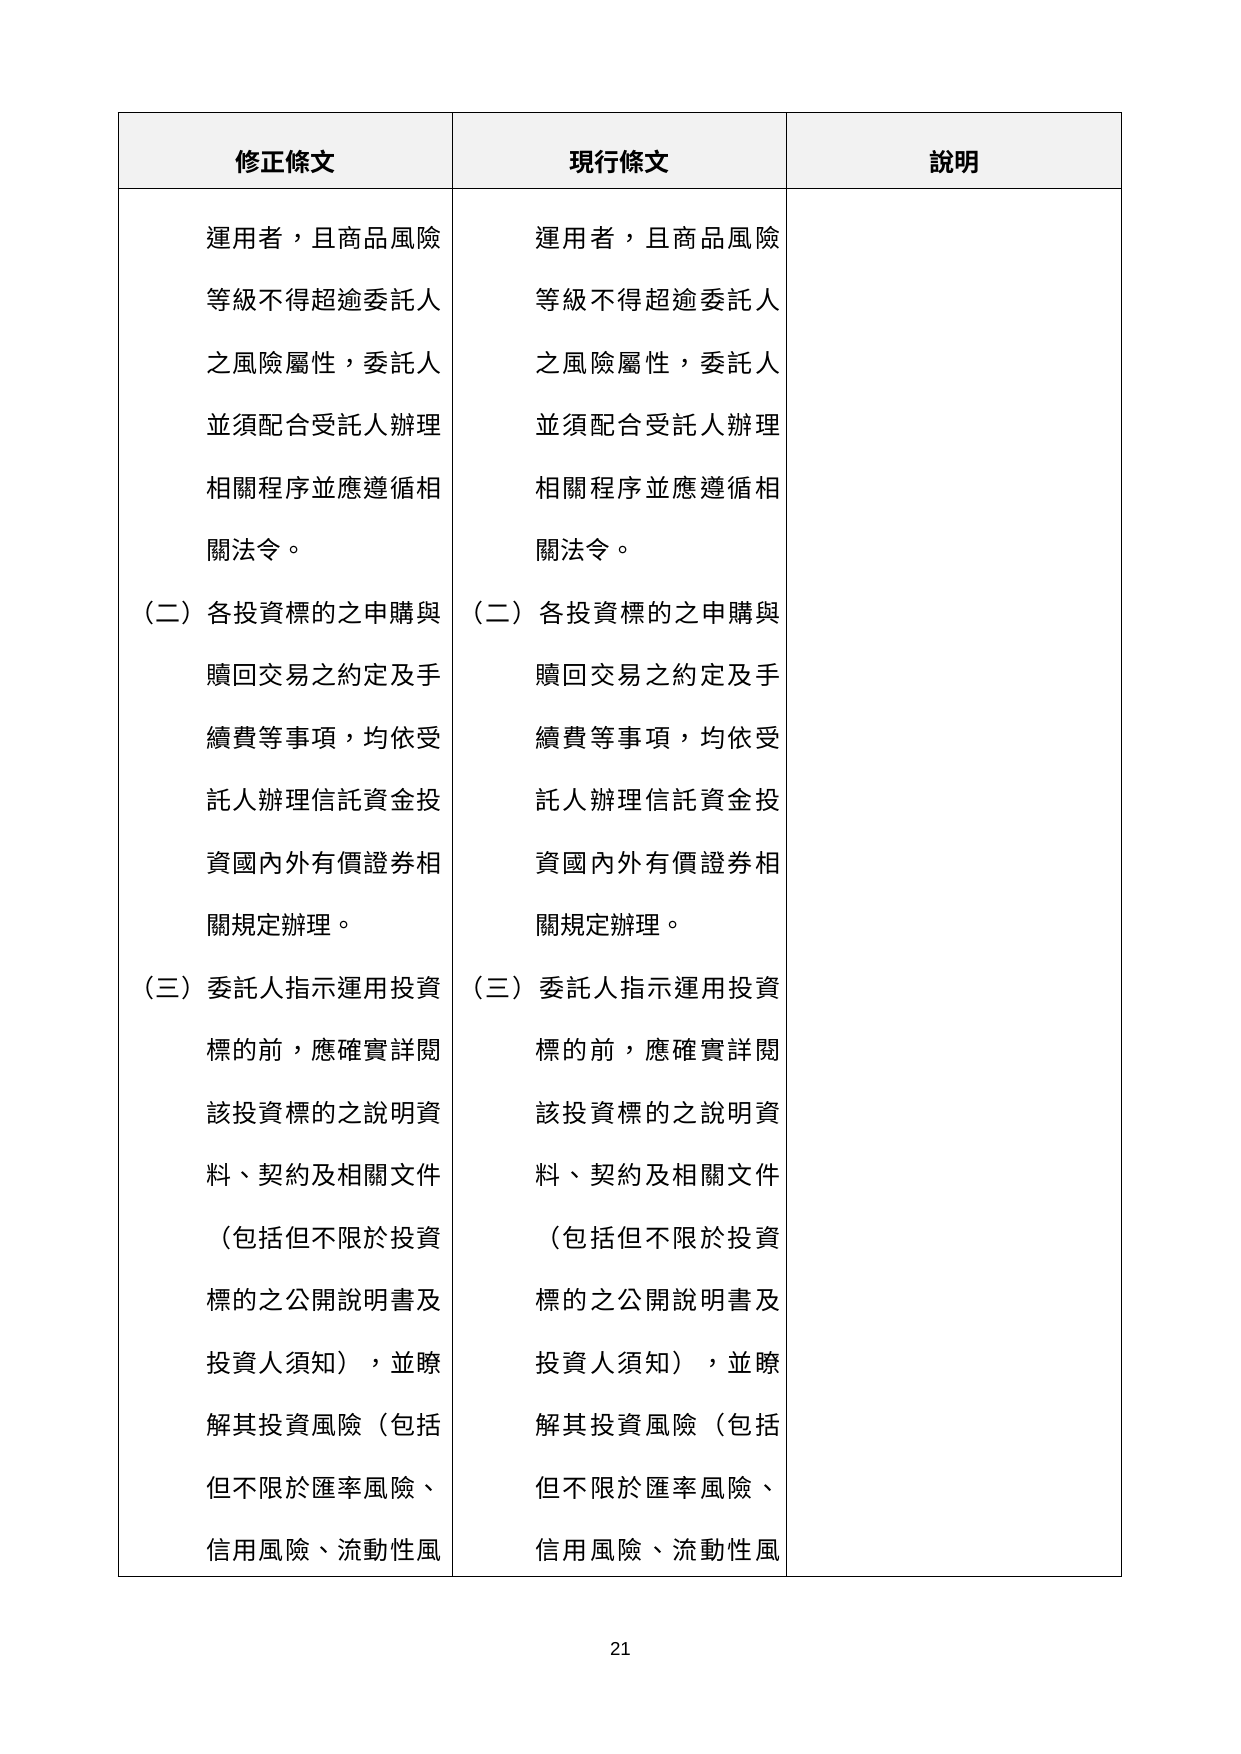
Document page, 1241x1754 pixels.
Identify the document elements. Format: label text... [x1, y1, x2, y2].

table_header 現行條文 [453, 113, 786, 188]
table_cell [787, 189, 1121, 1576]
table_header 說明 [787, 113, 1121, 188]
table_cell 運用者，且商品風險等級不得超逾委託人之風險屬性，委託人並須配合受託人辦理相關程序並應遵循相關法令。 （二）各投資標的之申購與贖回交易之約定及手續費等事項，均依受託人辦理信託資金投資國內外有價證券相關規定辦理。 （三）委託人指示運用投資標的前，應確實詳閱該投資標的之說明資料、契約及相關文件（包括但不限於投資標的之公開說明書及投資人須知），並瞭解其投資風險（包括但不限於匯率風險、信用風險、流動性風 [453, 189, 786, 1576]
table_header 修正條文 [119, 113, 452, 188]
table_cell 運用者，且商品風險等級不得超逾委託人之風險屬性，委託人並須配合受託人辦理相關程序並應遵循相關法令。 （二）各投資標的之申購與贖回交易之約定及手續費等事項，均依受託人辦理信託資金投資國內外有價證券相關規定辦理。 （三）委託人指示運用投資標的前，應確實詳閱該投資標的之說明資料、契約及相關文件（包括但不限於投資標的之公開說明書及投資人須知），並瞭解其投資風險（包括但不限於匯率風險、信用風險、流動性風 [119, 189, 452, 1576]
